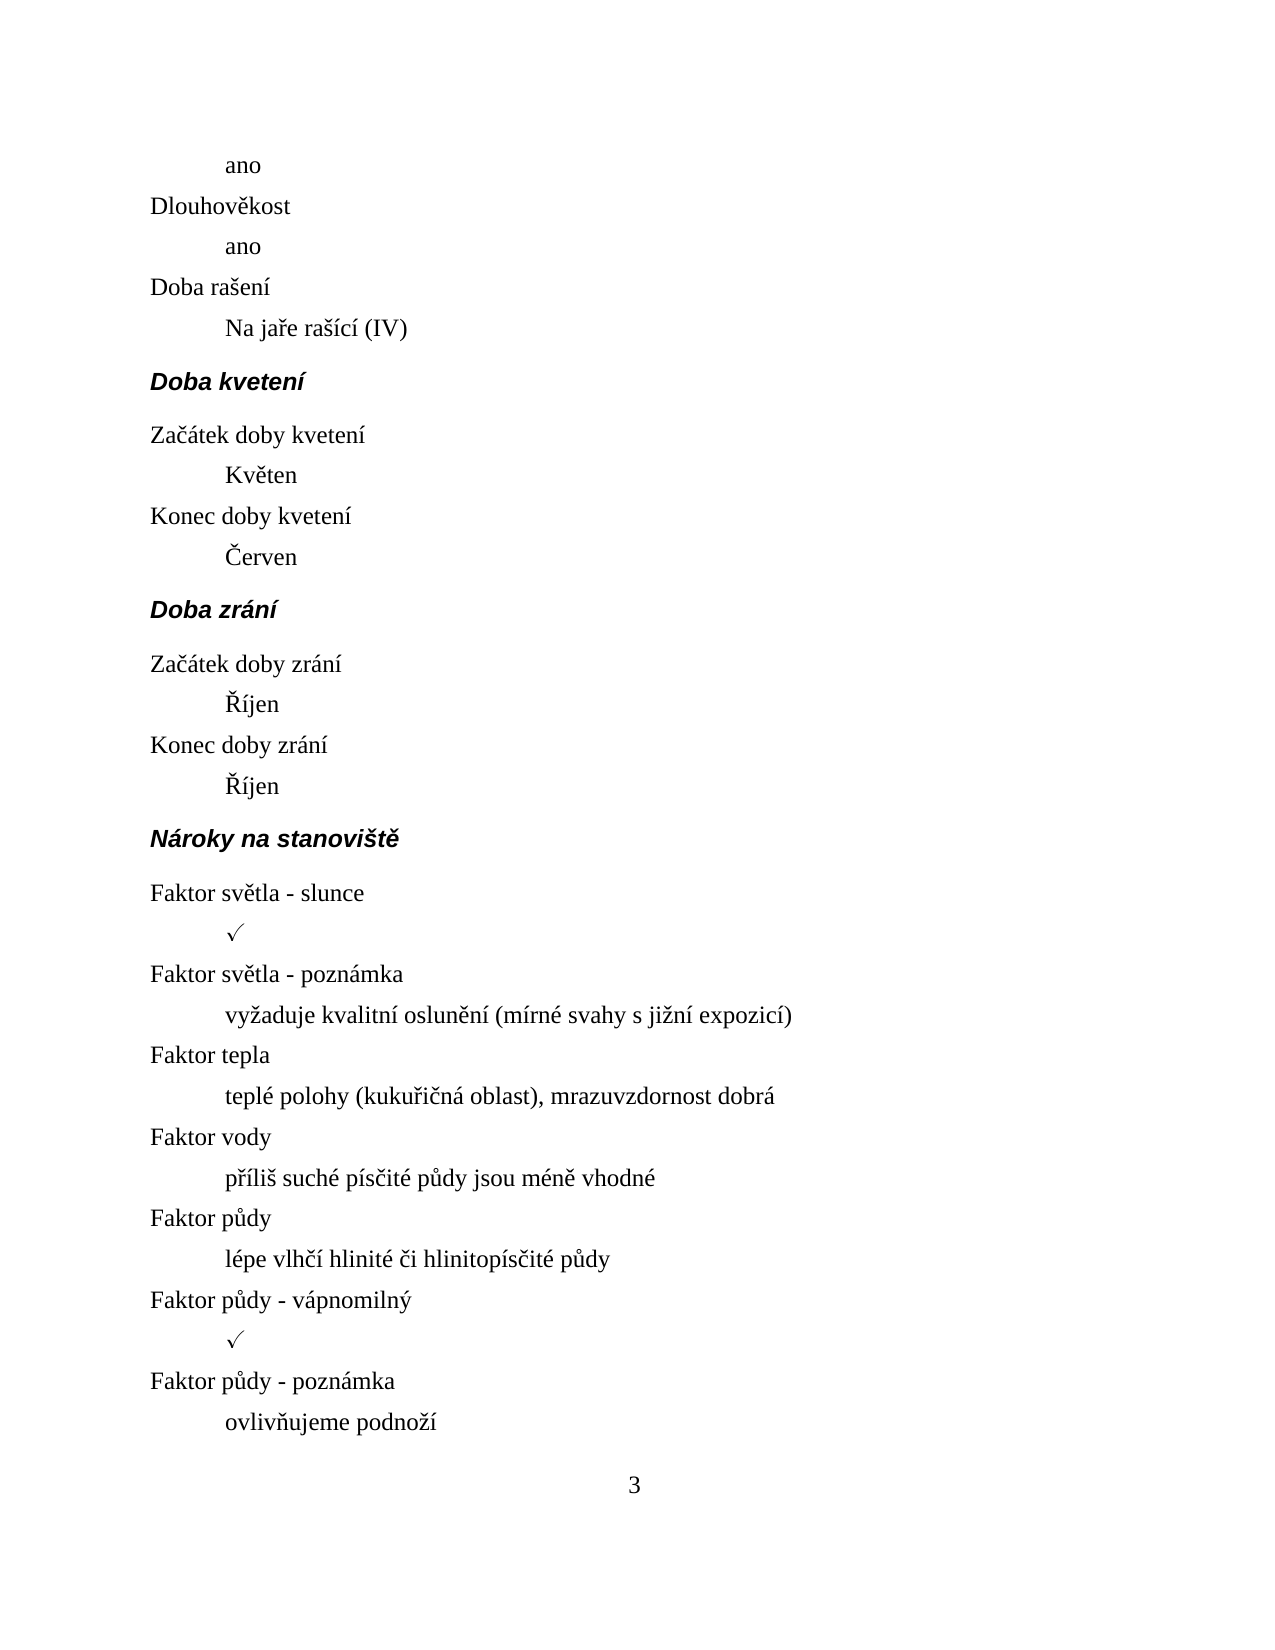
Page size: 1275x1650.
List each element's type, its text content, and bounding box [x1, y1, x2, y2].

text teplé polohy (kukuřičná oblast), mrazuvzdornost dobrá [225, 1081, 1125, 1110]
text Květen [225, 460, 1125, 489]
text Faktor světla - poznámka [150, 959, 1125, 988]
text ovlivňujeme podnoží [225, 1407, 1125, 1436]
text Konec doby kvetení [150, 501, 1125, 530]
text příliš suché písčité půdy jsou méně vhodné [225, 1163, 1125, 1191]
text Na jaře rašící (IV) [225, 313, 1125, 342]
text Začátek doby kvetení [150, 420, 1125, 448]
text ✓ [225, 918, 1125, 947]
text Říjen [225, 689, 1125, 718]
text Faktor půdy - poznámka [150, 1366, 1125, 1395]
text ✓ [225, 1326, 1125, 1354]
subtitle Doba kvetení [150, 367, 1125, 395]
text Konec doby zrání [150, 730, 1125, 759]
text Začátek doby zrání [150, 649, 1125, 677]
text Faktor půdy - vápnomilný [150, 1285, 1125, 1314]
subtitle Nároky na stanoviště [150, 824, 1125, 853]
text Faktor vody [150, 1122, 1125, 1151]
text Faktor světla - slunce [150, 878, 1125, 906]
text ano [225, 150, 1125, 179]
text Dlouhověkost [150, 191, 1125, 219]
text Faktor tepla [150, 1041, 1125, 1069]
text ano [225, 231, 1125, 260]
text lépe vlhčí hlinité či hlinitopísčité půdy [225, 1244, 1125, 1273]
text Faktor půdy [150, 1203, 1125, 1232]
text Červen [225, 542, 1125, 571]
subtitle Doba zrání [150, 596, 1125, 624]
text vyžaduje kvalitní oslunění (mírné svahy s jižní expozicí) [225, 1000, 1125, 1028]
text Doba rašení [150, 272, 1125, 301]
text Říjen [225, 771, 1125, 799]
